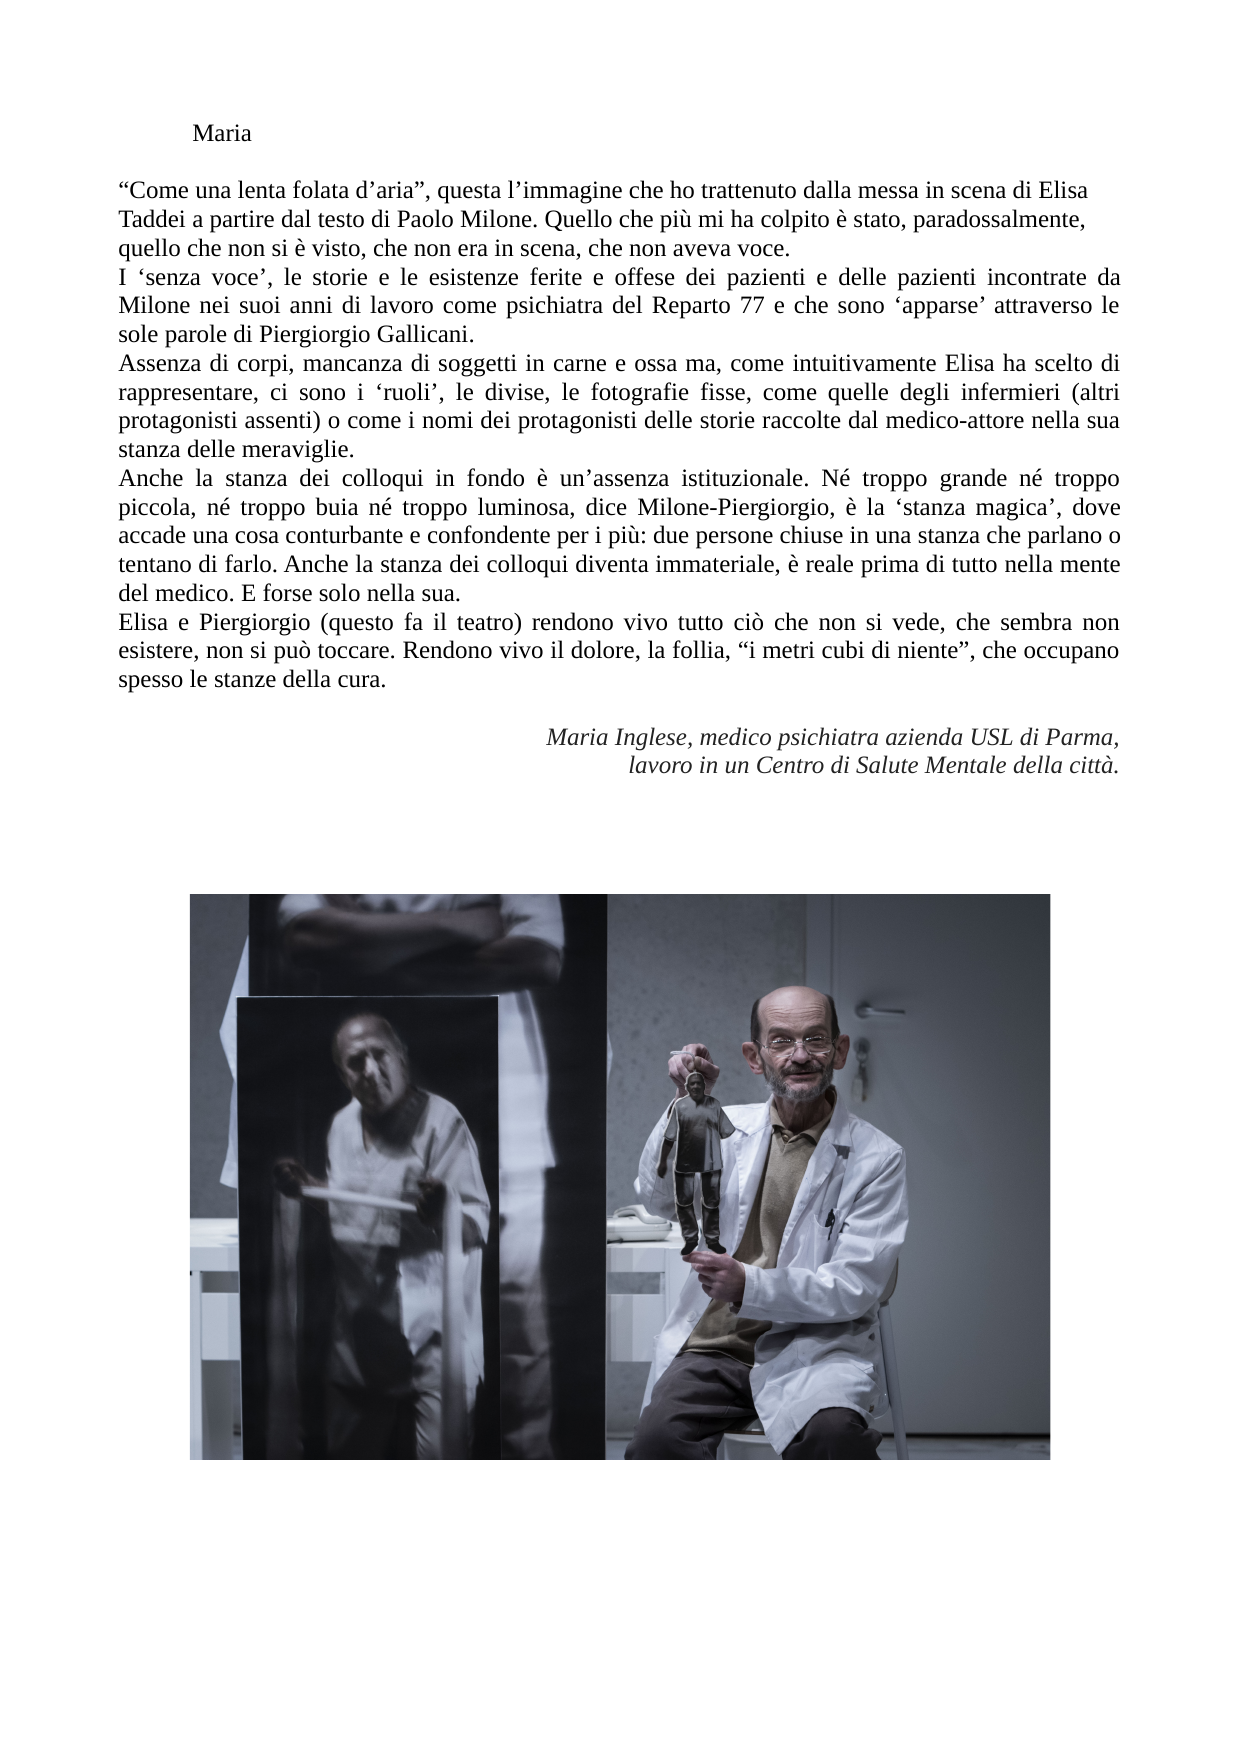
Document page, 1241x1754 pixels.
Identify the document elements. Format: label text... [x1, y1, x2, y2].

text lavoro in un Centro di Salute Mentale della città. [118, 751, 1122, 779]
text Elisa e Piergiorgio (questo fa il teatro) rendono vivo tutto ciò che non si vede, che sembra non esistere, non si può toccare. Rendono vivo il dolore, la follia, “i metri cubi di niente”, che occupano spesso le stanze della cura. [118, 607, 1122, 693]
text Assenza di corpi, mancanza di soggetti in carne e ossa ma, come intuitivamente Elisa ha scelto di rappresentare, ci sono i ‘ruoli’, le divise, le fotografie fisse, come quelle degli infermieri (altri protagonisti assenti) o come i nomi dei protagonisti delle storie raccolte dal medico-attore nella sua stanza delle meraviglie. [118, 348, 1122, 463]
text Anche la stanza dei colloqui in fondo è un’assenza istituzionale. Né troppo grande né troppo piccola, né troppo buia né troppo luminosa, dice Milone-Piergiorgio, è la ‘stanza magica’, dove accade una cosa conturbante e confondente per i più: due persone chiuse in una stanza che parlano o tentano di farlo. Anche la stanza dei colloqui diventa immateriale, è reale prima di tutto nella mente del medico. E forse solo nella sua. [118, 463, 1122, 607]
picture [189, 894, 1051, 1460]
text “Come una lenta folata d’aria”, questa l’immagine che ho trattenuto dalla messa in scena di Elisa Taddei a partire dal testo di Paolo Milone. Quello che più mi ha colpito è stato, paradossalmente, quello che non si è visto, che non era in scena, che non aveva voce. [118, 176, 1122, 262]
text I ‘senza voce’, le storie e le esistenze ferite e offese dei pazienti e delle pazienti incontrate da Milone nei suoi anni di lavoro come psichiatra del Reparto 77 e che sono ‘apparse’ attraverso le sole parole di Piergiorgio Gallicani. [118, 262, 1122, 348]
text Maria [118, 118, 1122, 147]
text Maria Inglese, medico psichiatra azienda USL di Parma, [118, 722, 1122, 751]
